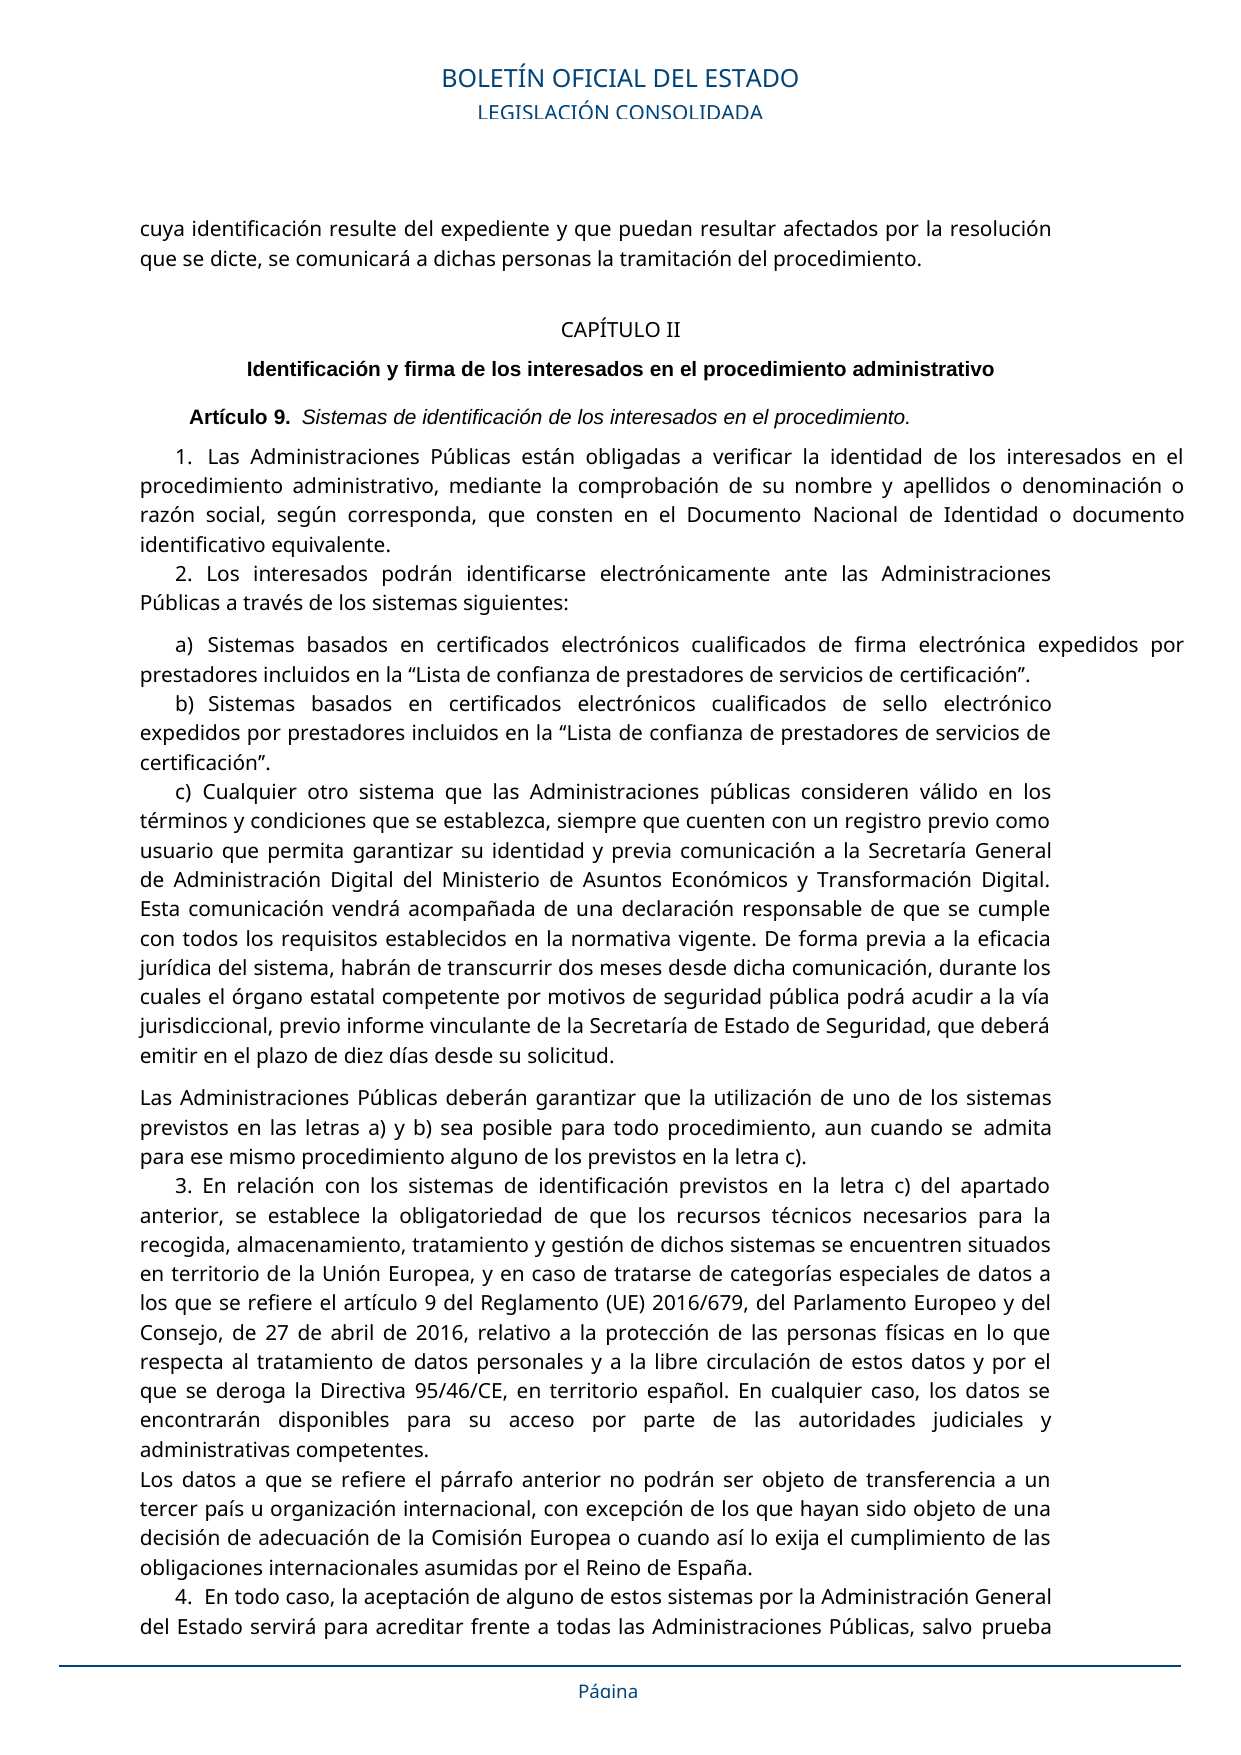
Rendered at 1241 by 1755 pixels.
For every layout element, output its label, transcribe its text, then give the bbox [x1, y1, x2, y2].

text CAPÍTULO II [368, 315, 872, 343]
list Sistemas basados en certificados electrónicos cualificados de sello electrónico expedidos por prestadores incluidos en la ‘‘Lista de confianza de prestadores de servicios de certificación’’. [139, 689, 1052, 776]
list En todo caso, la aceptación de alguno de estos sistemas por la Administración General del Estado servirá para acreditar frente a todas las Administraciones Públicas, salvo prueba [139, 1582, 1052, 1640]
text Artículo 9. Sistemas de identificación de los interesados en el procedimiento. [189, 405, 1184, 429]
subtitle Identificación y firma de los interesados en el procedimiento administrativo [224, 356, 1017, 380]
text Los datos a que se refiere el párrafo anterior no podrán ser objeto de transferencia a un tercer país u organización internacional, con excepción de los que hayan sido objeto de una decisión de adecuación de la Comisión Europea o cuando así lo exija el cumplimiento de las obligaciones internacionales asumidas por el Reino de España. [139, 1465, 1052, 1581]
list Los interesados podrán identificarse electrónicamente ante las Administraciones Públicas a través de los sistemas siguientes: [139, 559, 1052, 617]
list En relación con los sistemas de identificación previstos en la letra c) del apartado anterior, se establece la obligatoriedad de que los recursos técnicos necesarios para la recogida, almacenamiento, tratamiento y gestión de dichos sistemas se encuentren situados en territorio de la Unión Europea, y en caso de tratarse de categorías especiales de datos a los que se refiere el artículo 9 del Reglamento (UE) 2016/679, del Parlamento Europeo y del Consejo, de 27 de abril de 2016, relativo a la protección de las personas físicas en lo que respecta al tratamiento de datos personales y a la libre circulación de estos datos y por el que se deroga la Directiva 95/46/CE, en territorio español. En cualquier caso, los datos se encontrarán disponibles para su acceso por parte de las autoridades judiciales y administrativas competentes. [139, 1171, 1052, 1463]
list Sistemas basados en certificados electrónicos cualificados de firma electrónica expedidos por prestadores incluidos en la ‘‘Lista de confianza de prestadores de servicios de certificación’’. [139, 631, 1184, 688]
text cuya identificación resulte del expediente y que puedan resultar afectados por la resolución que se dicte, se comunicará a dichas personas la tramitación del procedimiento. [139, 214, 1079, 272]
list Cualquier otro sistema que las Administraciones públicas consideren válido en los términos y condiciones que se establezca, siempre que cuenten con un registro previo como usuario que permita garantizar su identidad y previa comunicación a la Secretaría General de Administración Digital del Ministerio de Asuntos Económicos y Transformación Digital. Esta comunicación vendrá acompañada de una declaración responsable de que se cumple con todos los requisitos establecidos en la normativa vigente. De forma previa a la eficacia jurídica del sistema, habrán de transcurrir dos meses desde dicha comunicación, durante los cuales el órgano estatal competente por motivos de seguridad pública podrá acudir a la vía jurisdiccional, previo informe vinculante de la Secretaría de Estado de Seguridad, que deberá emitir en el plazo de diez días desde su solicitud. [139, 777, 1052, 1069]
text Las Administraciones Públicas deberán garantizar que la utilización de uno de los sistemas previstos en las letras a) y b) sea posible para todo procedimiento, aun cuando se admita para ese mismo procedimiento alguno de los previstos en la letra c). [139, 1083, 1052, 1170]
list Las Administraciones Públicas están obligadas a verificar la identidad de los interesados en el procedimiento administrativo, mediante la comprobación de su nombre y apellidos o denominación o razón social, según corresponda, que consten en el Documento Nacional de Identidad o documento identificativo equivalente. [139, 442, 1184, 558]
